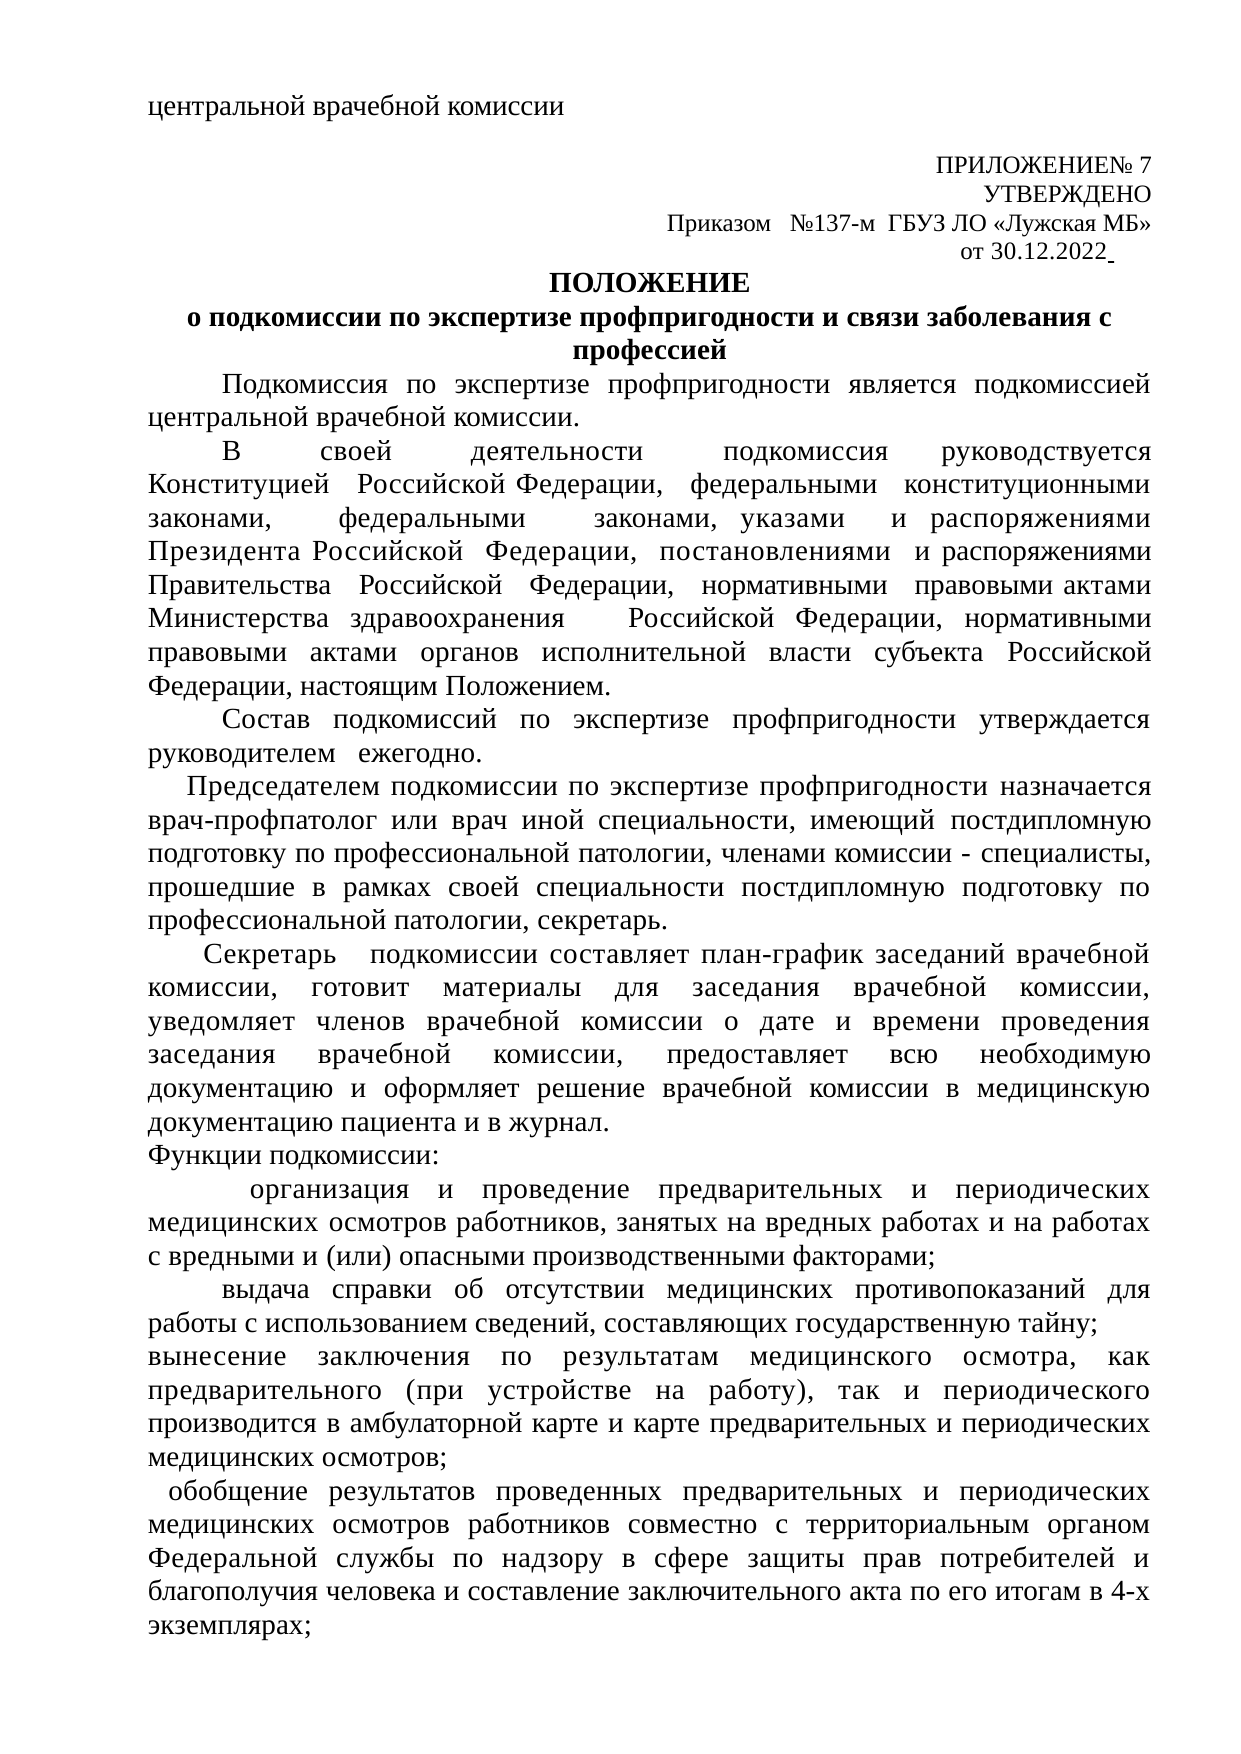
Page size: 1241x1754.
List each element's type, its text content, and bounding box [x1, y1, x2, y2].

text о подкомиссии по экспертизе профпригодности и связи заболевания с профессией [148, 299, 1152, 366]
text ПРИЛОЖЕНИЕ№ 7 [148, 150, 1152, 179]
text вынесение заключения по результатам медицинского осмотра, как предварительного (при устройстве на работу), так и периодического производится в амбулаторной карте и карте предварительных и периодических медицинских осмотров; [148, 1338, 1152, 1473]
text В своей деятельности подкомиссия руководствуется Конституцией Российской Федерации, федеральными конституционными законами, федеральными законами, указами и распоряжениями Президента Российской Федерации, постановлениями и распоряжениями Правительства Российской Федерации, нормативными правовыми актами Министерства здравоохранения Российской Федерации, нормативными правовыми актами органов исполнительной власти субъекта Российской Федерации, настоящим Положением. [148, 433, 1152, 701]
text Состав подкомиссий по экспертизе профпригодности утверждается руководителем ежегодно. [148, 701, 1152, 768]
text УТВЕРЖДЕНО [148, 179, 1152, 208]
text Приказом №137-м ГБУЗ ЛО «Лужская МБ» [148, 208, 1152, 236]
text Секретарь подкомиссии составляет план-график заседаний врачебной комиссии, готовит материалы для заседания врачебной комиссии, уведомляет членов врачебной комиссии о дате и времени проведения заседания врачебной комиссии, предоставляет всю необходимую документацию и оформляет решение врачебной комиссии в медицинскую документацию пациента и в журнал. Функции подкомиссии: [148, 936, 1152, 1171]
text Председателем подкомиссии по экспертизе профпригодности назначается врач-профпатолог или врач иной специальности, имеющий постдипломную подготовку по профессиональной патологии, членами комиссии - специалисты, прошедшие в рамках своей специальности постдипломную подготовку по профессиональной патологии, секретарь. [148, 768, 1152, 936]
text Подкомиссия по экспертизе профпригодности является подкомиссией центральной врачебной комиссии. [148, 366, 1152, 433]
text выдача справки об отсутствии медицинских противопоказаний для работы с использованием сведений, составляющих государственную тайну; [148, 1271, 1152, 1338]
text обобщение результатов проведенных предварительных и периодических медицинских осмотров работников совместно с территориальным органом Федеральной службы по надзору в сфере защиты прав потребителей и благополучия человека и составление заключительного акта по его итогам в 4-х экземплярах; [148, 1473, 1152, 1640]
text организация и проведение предварительных и периодических медицинских осмотров работников, занятых на вредных работах и на работах с вредными и (или) опасными производственными факторами; [148, 1171, 1152, 1271]
text от 30.12.2022 [148, 236, 1152, 265]
text центральной врачебной комиссии [148, 88, 1152, 121]
text ПОЛОЖЕНИЕ [148, 265, 1152, 299]
